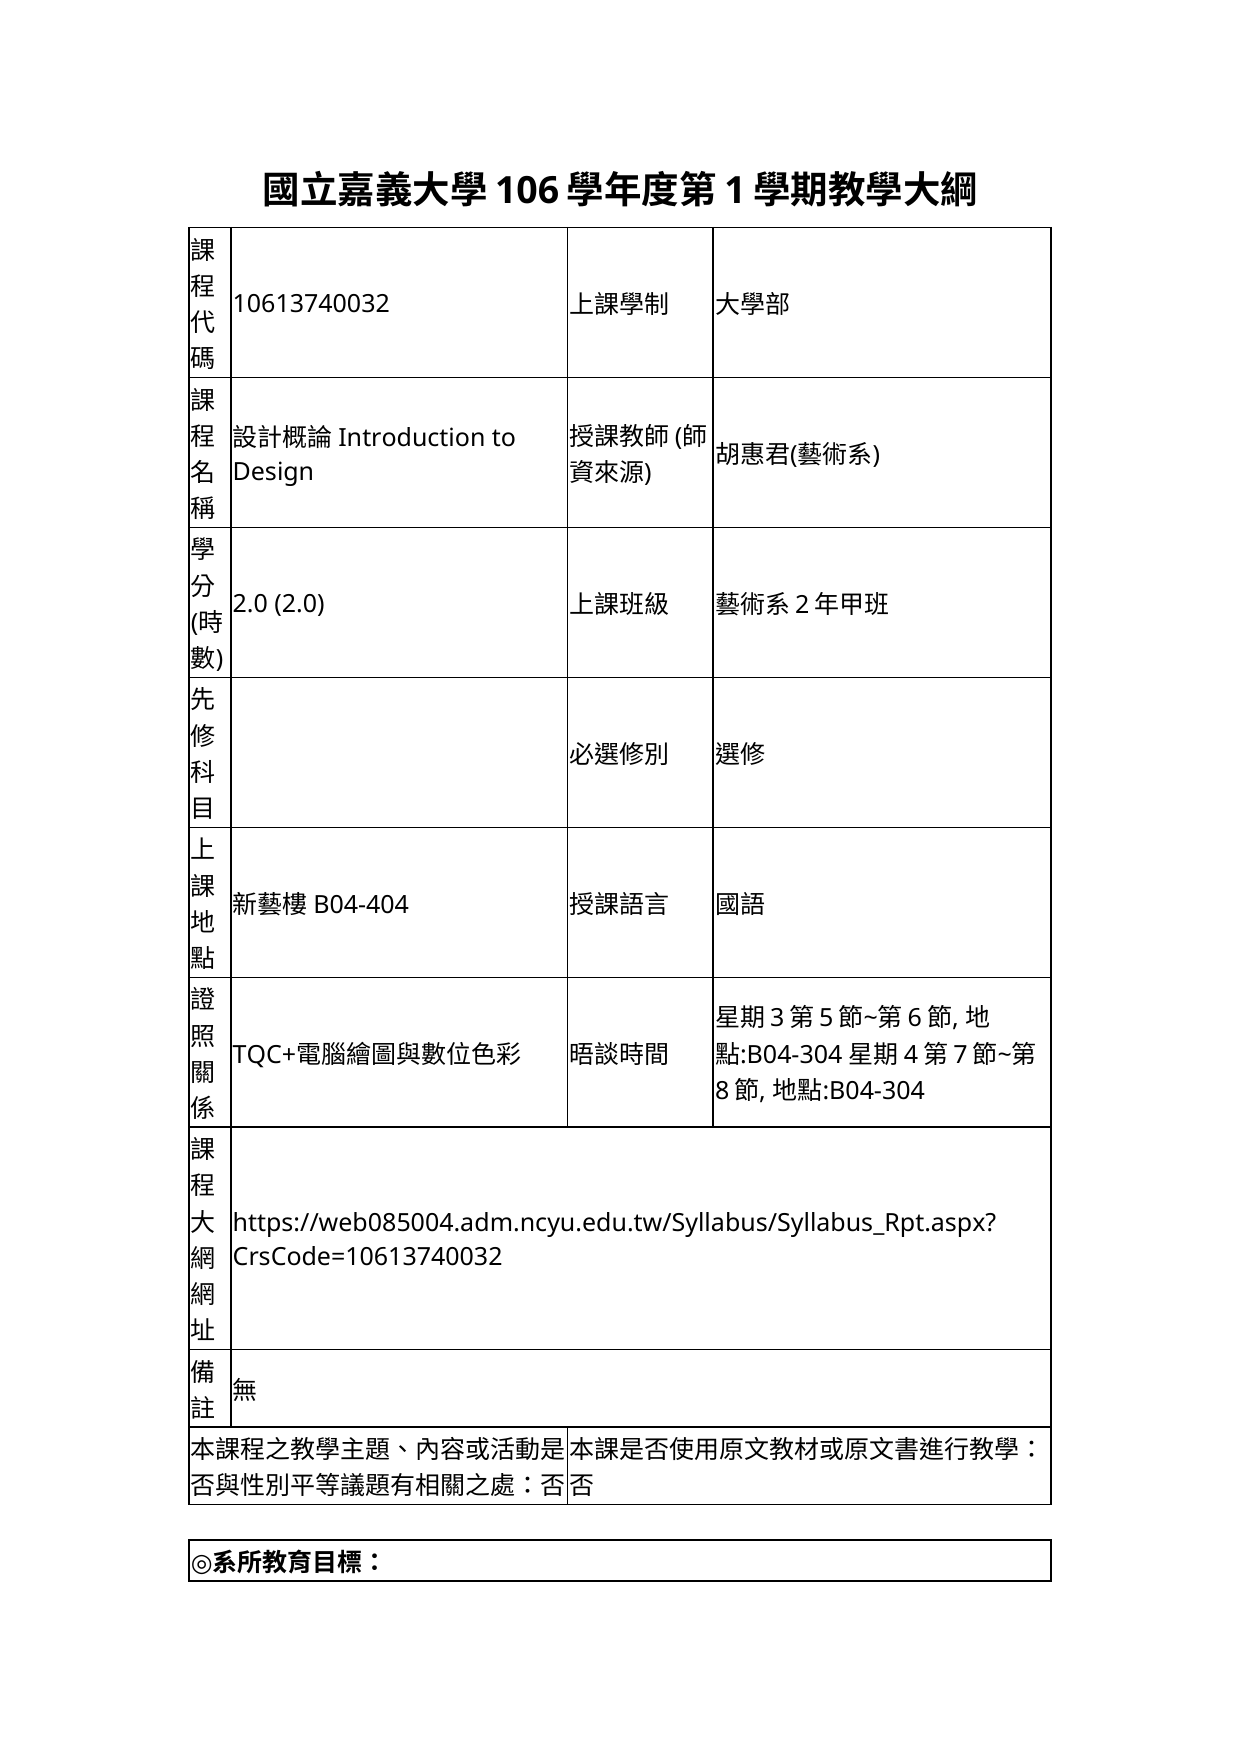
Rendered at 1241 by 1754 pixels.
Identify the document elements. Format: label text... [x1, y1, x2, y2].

table_cell 晤談時間 [568, 978, 712, 1126]
table_cell 課程大網網址 [190, 1128, 230, 1349]
table_header 10613740032 [232, 228, 567, 377]
table_cell 本課程之教學主題、內容或活動是否與性別平等議題有相關之處：否 [190, 1428, 567, 1503]
table_cell 備 註 [190, 1350, 230, 1426]
table_cell 上課班級 [568, 528, 712, 677]
table_cell 證照關係 [190, 978, 230, 1126]
table_cell 星期3第5節~第6節, 地點:B04-304 星期4第7節~第8節, 地點:B04-304 [714, 978, 1050, 1126]
table_header ◎系所教育目標： [190, 1541, 1050, 1580]
table_header 大學部 [714, 228, 1050, 377]
table_cell 授課教師 (師資來源) [568, 378, 712, 527]
table_cell 設計概論 Introduction to Design [232, 378, 567, 527]
table_cell 學分(時數) [190, 528, 230, 677]
table_cell 選修 [714, 678, 1050, 826]
subtitle 國立嘉義大學106學年度第1學期教學大綱 [187, 160, 1053, 215]
table_cell 無 [232, 1350, 1050, 1426]
table_cell 上課地點 [190, 828, 230, 976]
table_header 課程代碼 [190, 228, 230, 377]
table_cell [232, 678, 567, 826]
table_cell 先修科目 [190, 678, 230, 826]
table_cell 藝術系2年甲班 [714, 528, 1050, 677]
table_cell 本課是否使用原文教材或原文書進行教學：否 [568, 1428, 1050, 1503]
table_cell 新藝樓 B04-404 [232, 828, 567, 976]
table_header [188, 225, 1053, 1584]
table_header 上課學制 [568, 228, 712, 377]
table_cell 胡惠君(藝術系) [714, 378, 1050, 527]
table_cell 國語 [714, 828, 1050, 976]
table_cell TQC+電腦繪圖與數位色彩 [232, 978, 567, 1126]
table_cell 必選修別 [568, 678, 712, 826]
table_cell 授課語言 [568, 828, 712, 976]
table_cell 2.0 (2.0) [232, 528, 567, 677]
table_cell 課程名稱 [190, 378, 230, 527]
table_cell https://web085004.adm.ncyu.edu.tw/Syllabus/Syllabus_Rpt.aspx?CrsCode=10613740032 [232, 1128, 1050, 1349]
